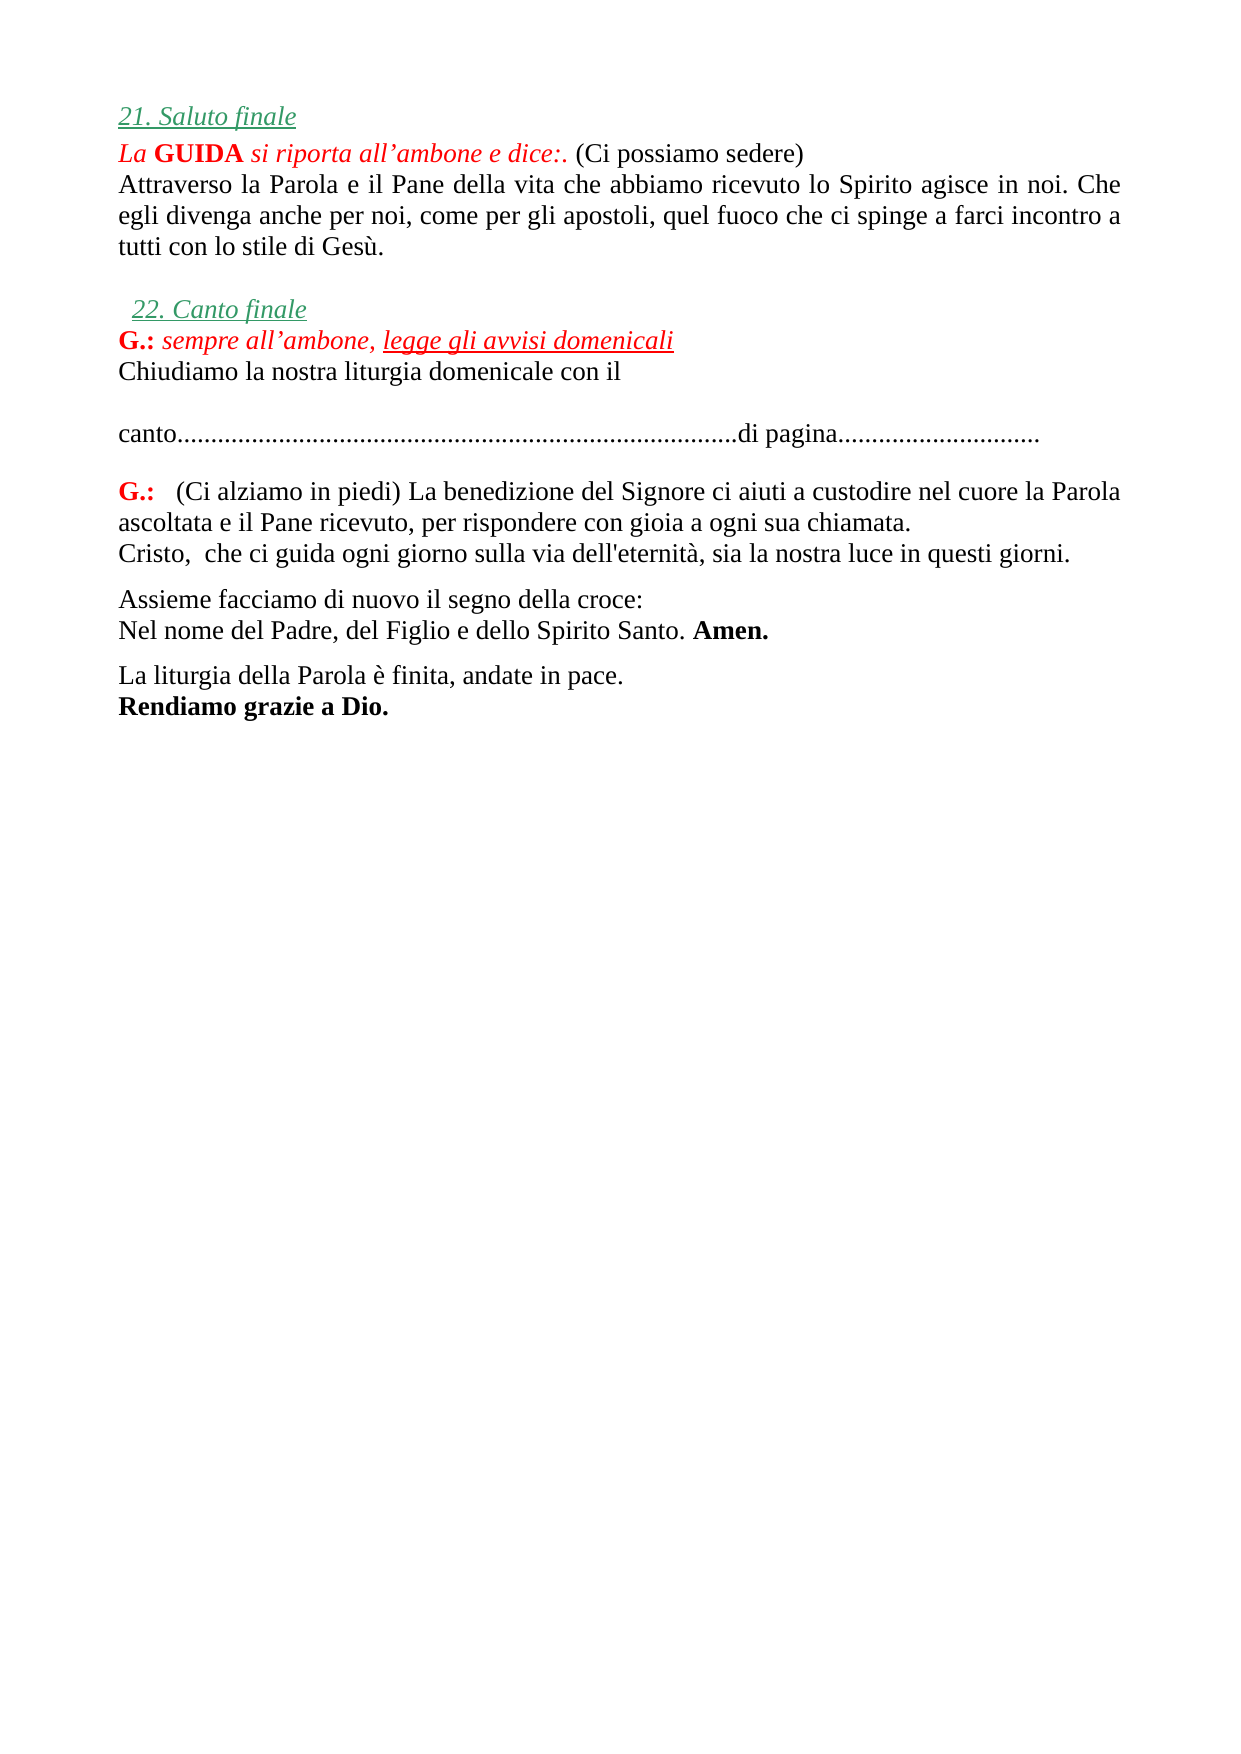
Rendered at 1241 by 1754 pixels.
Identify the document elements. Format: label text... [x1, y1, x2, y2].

text G.: (Ci alziamo in piedi) La benedizione del Signore ci aiuti a custodire nel cuore la Parola ascoltata e il Pane ricevuto, per rispondere con gioia a ogni sua chiamata. [118, 475, 1122, 537]
text Rendiamo grazie a Dio. [118, 691, 1122, 722]
text 21. Saluto finale [118, 100, 1122, 131]
text Nel nome del Padre, del Figlio e dello Spirito Santo. Amen. [118, 614, 1122, 645]
text Attraverso la Parola e il Pane della vita che abbiamo ricevuto lo Spirito agisce in noi. Che egli divenga anche per noi, come per gli apostoli, quel fuoco che ci spinge a farci incontro a tutti con lo stile di Gesù. [118, 168, 1122, 262]
text Cristo, che ci guida ogni giorno sulla via dell'eternità, sia la nostra luce in questi giorni. [118, 537, 1122, 568]
text Chiudiamo la nostra liturgia domenicale con il [118, 355, 1122, 386]
text Assieme facciamo di nuovo il segno della croce: [118, 583, 1122, 614]
text La liturgia della Parola è finita, andate in pace. [118, 659, 1122, 691]
text La GUIDA si riporta all’ambone e dice:. (Ci possiamo sedere) [118, 137, 1122, 168]
text 22. Canto finale [118, 293, 1122, 324]
text G.: sempre all’ambone, legge gli avvisi domenicali [118, 324, 1122, 355]
text canto...................................................................................di pagina.............................. [118, 417, 1122, 448]
